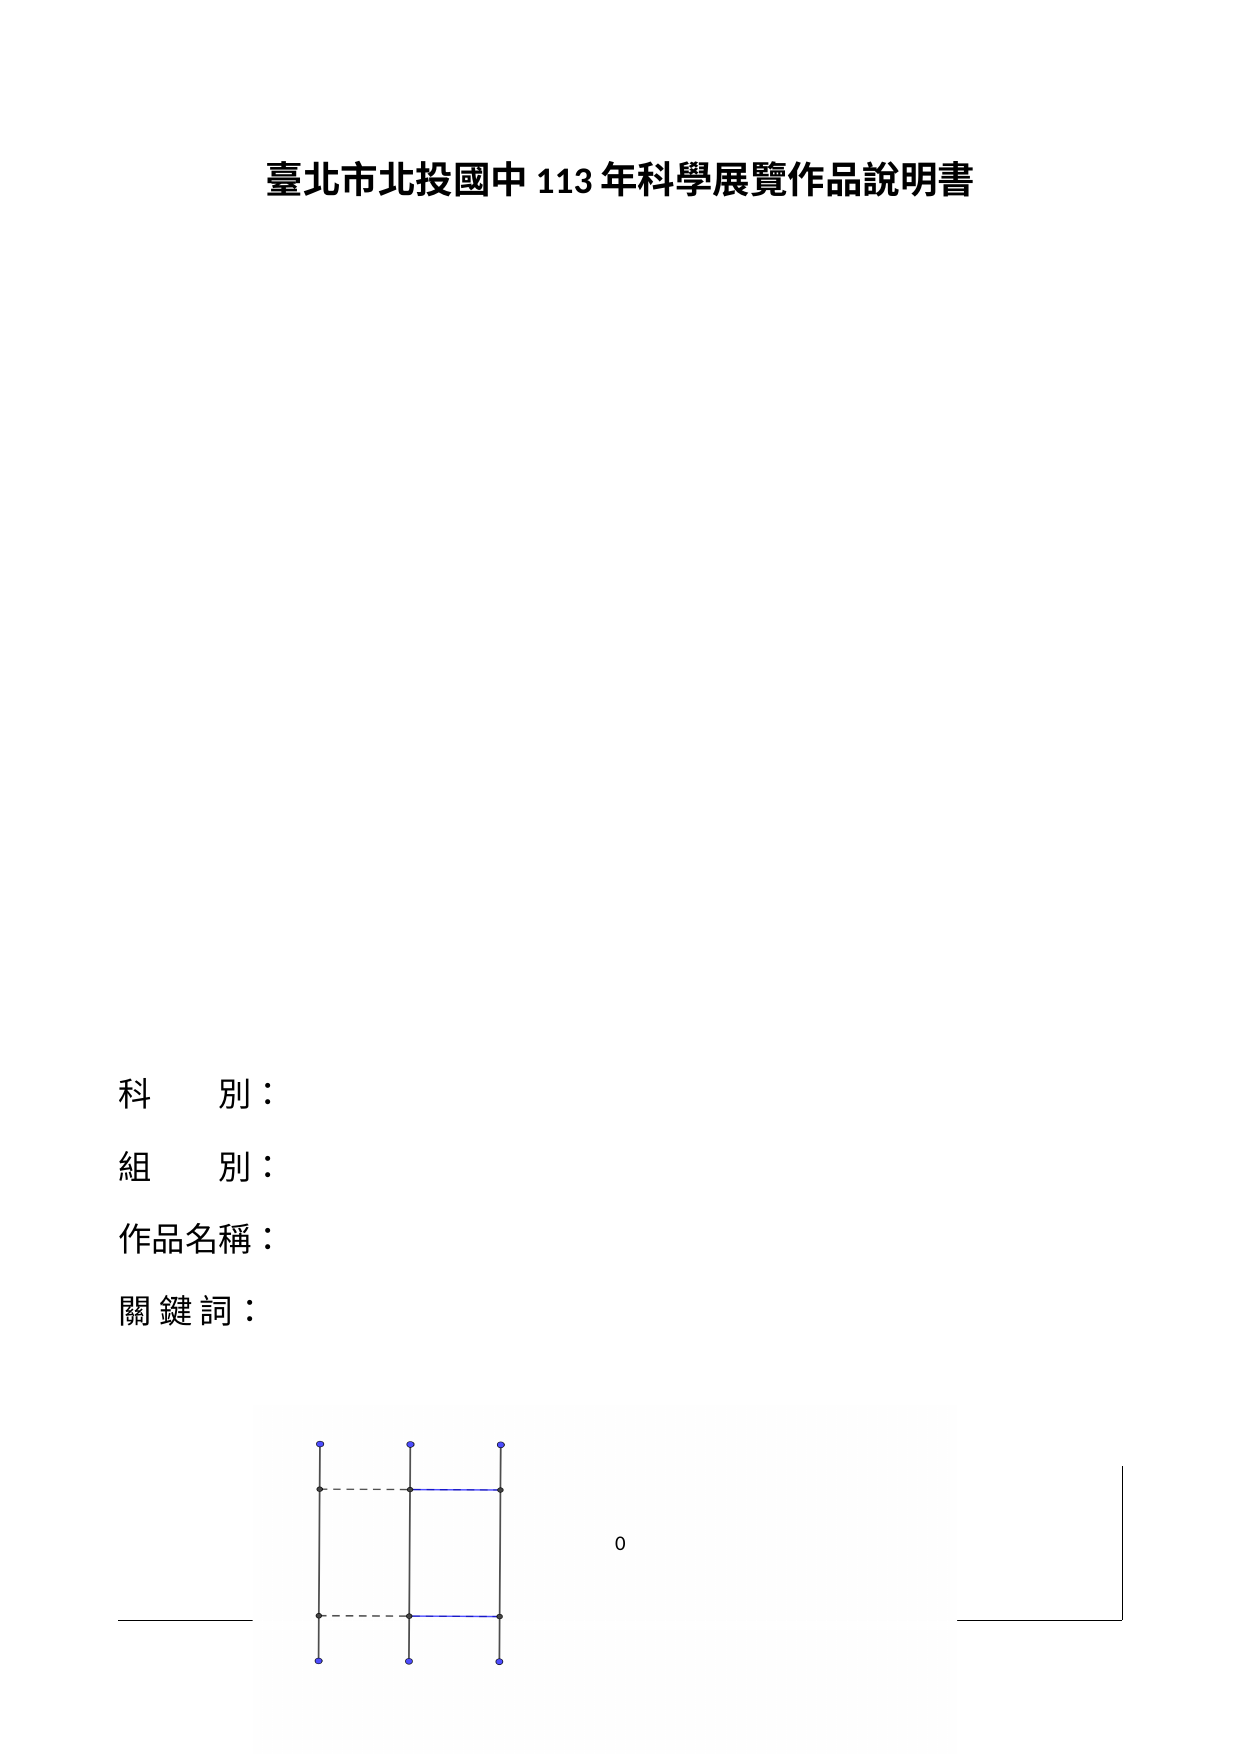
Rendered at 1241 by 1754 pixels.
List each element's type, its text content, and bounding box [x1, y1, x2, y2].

text 臺北市北投國中113年科學展覽作品說明書 [118, 150, 1122, 204]
text 科 別： [118, 1068, 1122, 1116]
text 關 鍵 詞： [118, 1285, 1122, 1333]
text 作品名稱： [118, 1213, 1122, 1261]
text 組 別： [118, 1140, 1122, 1189]
